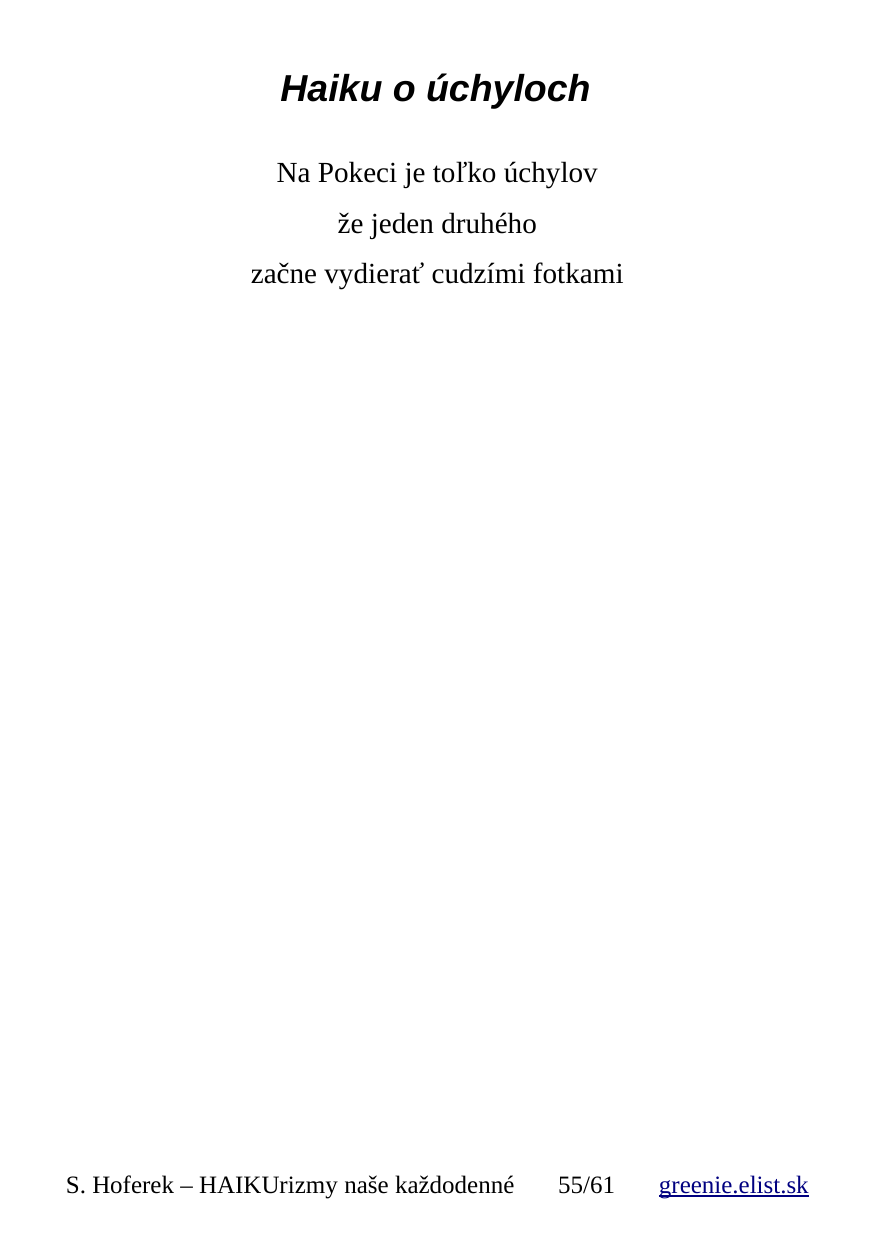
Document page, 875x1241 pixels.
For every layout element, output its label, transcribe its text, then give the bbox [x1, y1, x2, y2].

text Na Pokeci je toľko úchylov že jeden druhého začne vydierať cudzími fotkami [41, 156, 833, 340]
subtitle Haiku o úchyloch [41, 66, 833, 109]
